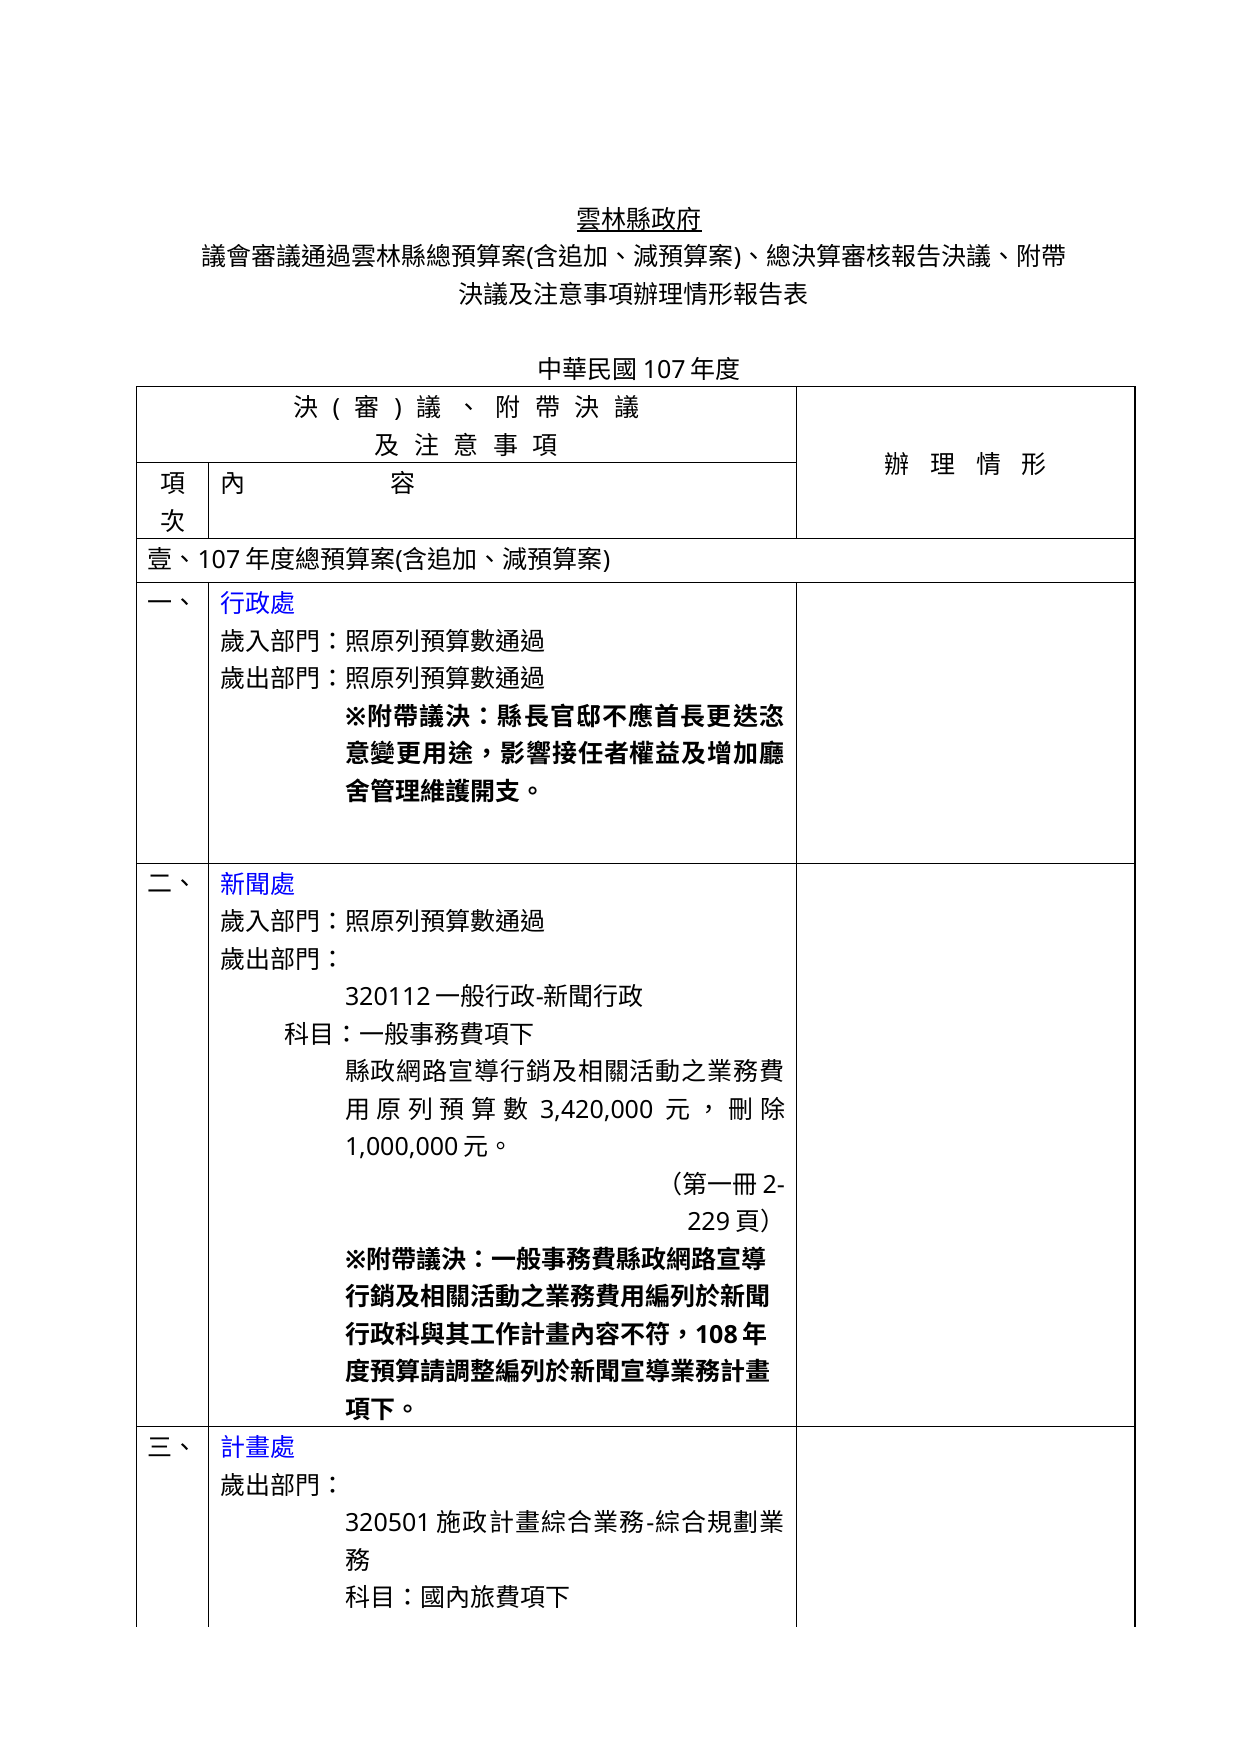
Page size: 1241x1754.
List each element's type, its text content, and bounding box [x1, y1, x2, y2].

table_cell 議會審議通過雲林縣總預算案(含追加、減預算案)、總決算審核報告決議、附帶 決議及注意事項辦理情形報告表 [136, 236, 1142, 349]
table_cell [1136, 582, 1142, 862]
table_cell [1136, 538, 1142, 582]
table_cell 新聞處 歲入部門：照原列預算數通過 歲出部門： 320112一般行政-新聞行政 科目：一般事務費項下 縣政網路宣導行銷及相關活動之業務費用原列預算數3,420,000元，刪除1,000,000元。 （第一冊2-229頁） ※附帶議決：一般事務費縣政網路宣導行銷及相關活動之業務費用編列於新聞行政科與其工作計畫內容不符，108年度預算請調整編列於新聞宣導業務計畫項下。 [209, 864, 796, 1426]
table_cell [1136, 386, 1142, 462]
table_cell [1136, 1426, 1142, 1627]
table_cell [137, 1427, 208, 1627]
table_cell [1136, 863, 1142, 1426]
table_cell [797, 583, 1134, 862]
table_cell 辦理情形 [797, 387, 1134, 538]
table_cell [1136, 462, 1142, 538]
table_cell [137, 864, 208, 1426]
table_cell 中華民國107年度 [136, 349, 1142, 386]
table_cell [797, 864, 1134, 1426]
table_cell [797, 1427, 1134, 1627]
table_cell [137, 583, 208, 862]
table_cell 決(審)議、附帶決議 及注意事項 [137, 387, 796, 462]
table_cell 雲林縣政府 [136, 199, 1142, 236]
table_header [136, 165, 1142, 199]
table_cell 壹、107年度總預算案(含追加、減預算案) [137, 539, 1134, 582]
table_cell 計畫處 歲出部門： 320501施政計畫綜合業務-綜合規劃業務 科目：國內旅費項下 [209, 1427, 796, 1627]
table_cell 行政處 歲入部門：照原列預算數通過 歲出部門：照原列預算數通過 ※附帶議決：縣長官邸不應首長更迭恣意變更用途，影響接任者權益及增加廳舍管理維護開支。 [209, 583, 796, 862]
table_cell 內 容 [209, 463, 796, 538]
table_cell 項 次 [137, 463, 208, 538]
